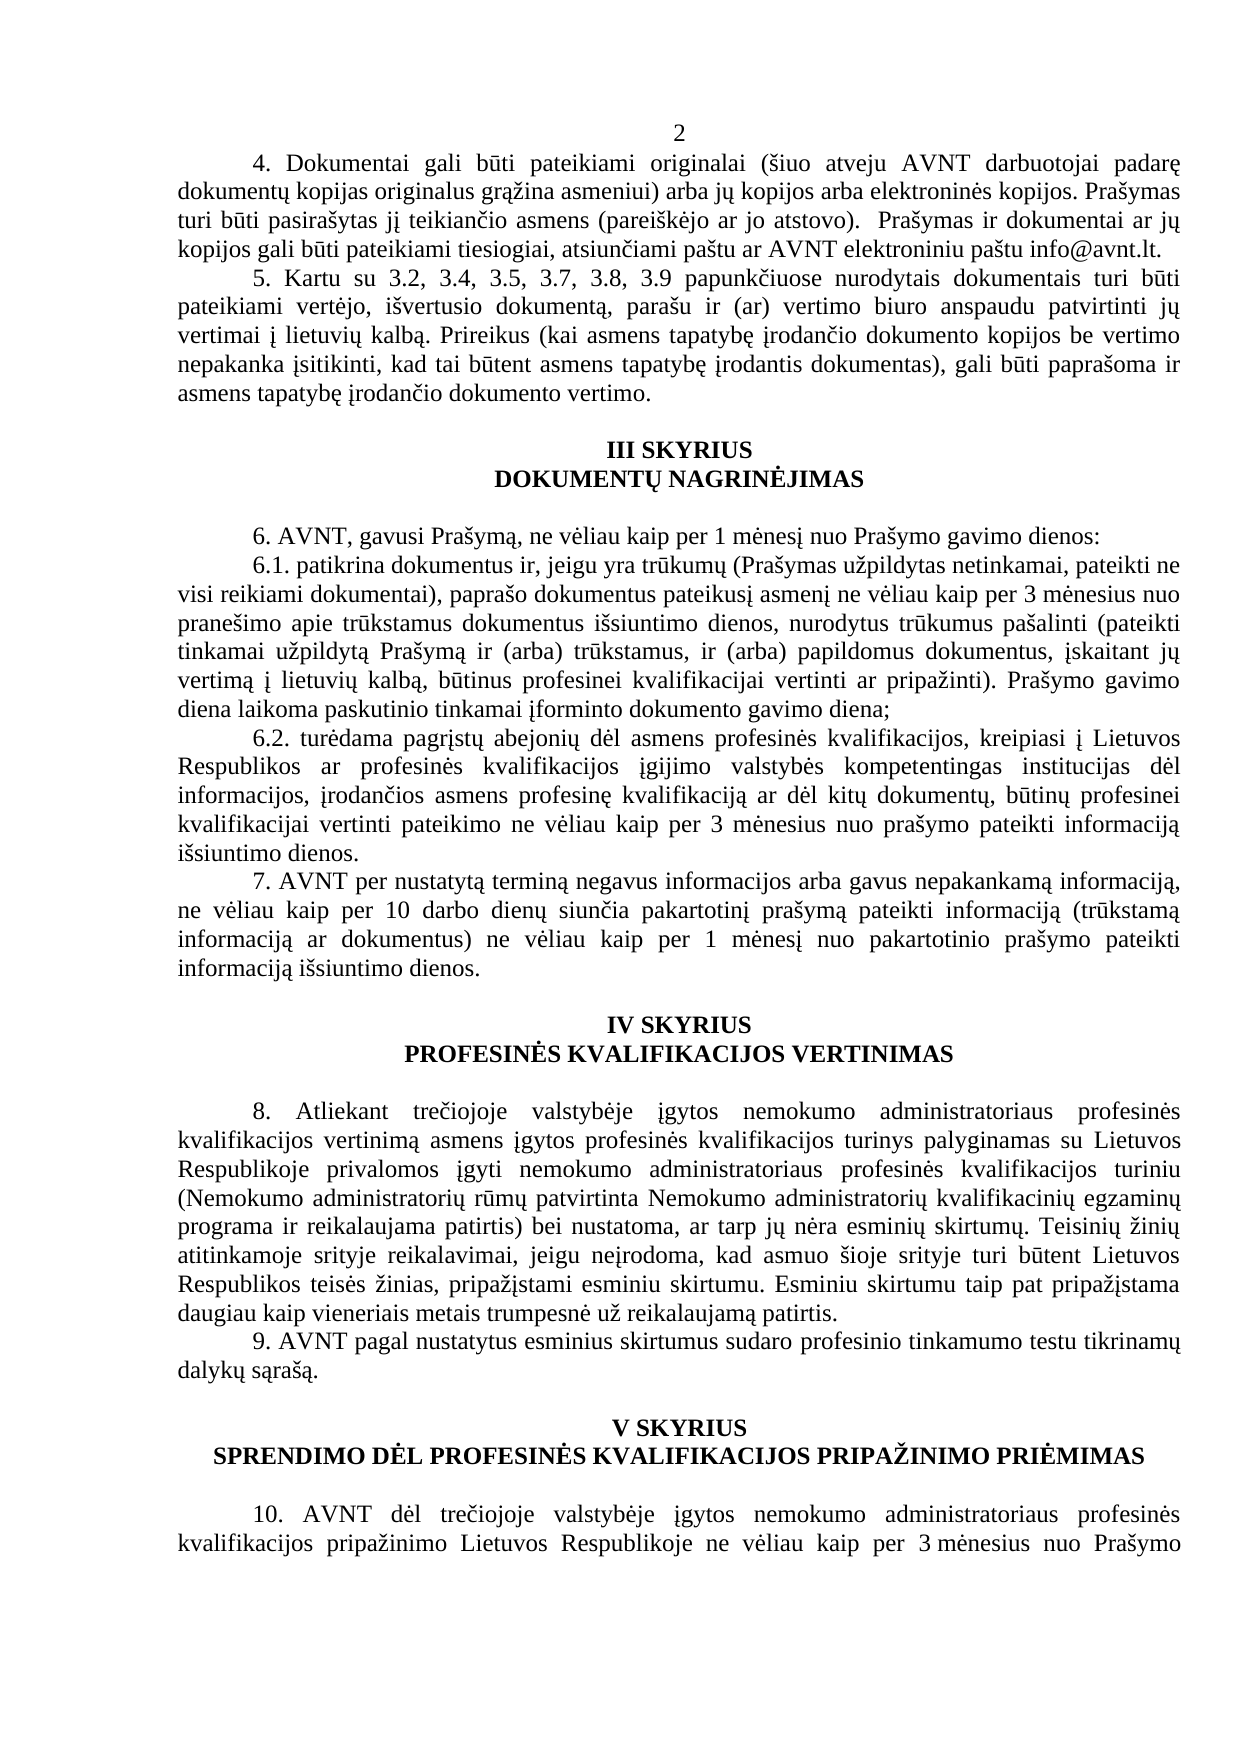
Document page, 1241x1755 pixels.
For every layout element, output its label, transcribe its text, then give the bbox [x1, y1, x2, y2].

text 4. Dokumentai gali būti pateikiami originalai (šiuo atveju AVNT darbuotojai padarę dokumentų kopijas originalus grąžina asmeniui) arba jų kopijos arba elektroninės kopijos. Prašymas turi būti pasirašytas jį teikiančio asmens (pareiškėjo ar jo atstovo). Prašymas ir dokumentai ar jų kopijos gali būti pateikiami tiesiogiai, atsiunčiami paštu ar AVNT elektroniniu paštu info@avnt.lt. [177, 148, 1181, 263]
text 6. AVNT, gavusi Prašymą, ne vėliau kaip per 1 mėnesį nuo Prašymo gavimo dienos: [177, 521, 1181, 550]
text 8. Atliekant trečiojoje valstybėje įgytos nemokumo administratoriaus profesinės kvalifikacijos vertinimą asmens įgytos profesinės kvalifikacijos turinys palyginamas su Lietuvos Respublikoje privalomos įgyti nemokumo administratoriaus profesinės kvalifikacijos turiniu (Nemokumo administratorių rūmų patvirtinta Nemokumo administratorių kvalifikacinių egzaminų programa ir reikalaujama patirtis) bei nustatoma, ar tarp jų nėra esminių skirtumų. Teisinių žinių atitinkamoje srityje reikalavimai, jeigu neįrodoma, kad asmuo šioje srityje turi būtent Lietuvos Respublikos teisės žinias, pripažįstami esminiu skirtumu. Esminiu skirtumu taip pat pripažįstama daugiau kaip vieneriais metais trumpesnė už reikalaujamą patirtis. [177, 1096, 1181, 1326]
text SPRENDIMO DĖL PROFESINĖS KVALIFIKACIJOS PRIPAŽINIMO PRIĖMIMAS [177, 1441, 1181, 1470]
text III SKYRIUS [177, 435, 1181, 464]
text 9. AVNT pagal nustatytus esminius skirtumus sudaro profesinio tinkamumo testu tikrinamų dalykų sąrašą. [177, 1326, 1181, 1384]
text 5. Kartu su 3.2, 3.4, 3.5, 3.7, 3.8, 3.9 papunkčiuose nurodytais dokumentais turi būti pateikiami vertėjo, išvertusio dokumentą, parašu ir (ar) vertimo biuro anspaudu patvirtinti jų vertimai į lietuvių kalbą. Prireikus (kai asmens tapatybę įrodančio dokumento kopijos be vertimo nepakanka įsitikinti, kad tai būtent asmens tapatybę įrodantis dokumentas), gali būti paprašoma ir asmens tapatybę įrodančio dokumento vertimo. [177, 263, 1181, 406]
text 7. AVNT per nustatytą terminą negavus informacijos arba gavus nepakankamą informaciją, ne vėliau kaip per 10 darbo dienų siunčia pakartotinį prašymą pateikti informaciją (trūkstamą informaciją ar dokumentus) ne vėliau kaip per 1 mėnesį nuo pakartotinio prašymo pateikti informaciją išsiuntimo dienos. [177, 866, 1181, 981]
text 10. AVNT dėl trečiojoje valstybėje įgytos nemokumo administratoriaus profesinės kvalifikacijos pripažinimo Lietuvos Respublikoje ne vėliau kaip per 3 mėnesius nuo Prašymo [177, 1499, 1181, 1556]
text V SKYRIUS [177, 1413, 1181, 1441]
text 6.2. turėdama pagrįstų abejonių dėl asmens profesinės kvalifikacijos, kreipiasi į Lietuvos Respublikos ar profesinės kvalifikacijos įgijimo valstybės kompetentingas institucijas dėl informacijos, įrodančios asmens profesinę kvalifikaciją ar dėl kitų dokumentų, būtinų profesinei kvalifikacijai vertinti pateikimo ne vėliau kaip per 3 mėnesius nuo prašymo pateikti informaciją išsiuntimo dienos. [177, 723, 1181, 866]
text PROFESINĖS KVALIFIKACIJOS VERTINIMAS [177, 1039, 1181, 1068]
text DOKUMENTŲ NAGRINĖJIMAS [177, 464, 1181, 493]
text 6.1. patikrina dokumentus ir, jeigu yra trūkumų (Prašymas užpildytas netinkamai, pateikti ne visi reikiami dokumentai), paprašo dokumentus pateikusį asmenį ne vėliau kaip per 3 mėnesius nuo pranešimo apie trūkstamus dokumentus išsiuntimo dienos, nurodytus trūkumus pašalinti (pateikti tinkamai užpildytą Prašymą ir (arba) trūkstamus, ir (arba) papildomus dokumentus, įskaitant jų vertimą į lietuvių kalbą, būtinus profesinei kvalifikacijai vertinti ar pripažinti). Prašymo gavimo diena laikoma paskutinio tinkamai įforminto dokumento gavimo diena; [177, 550, 1181, 723]
text IV SKYRIUS [177, 1010, 1181, 1039]
